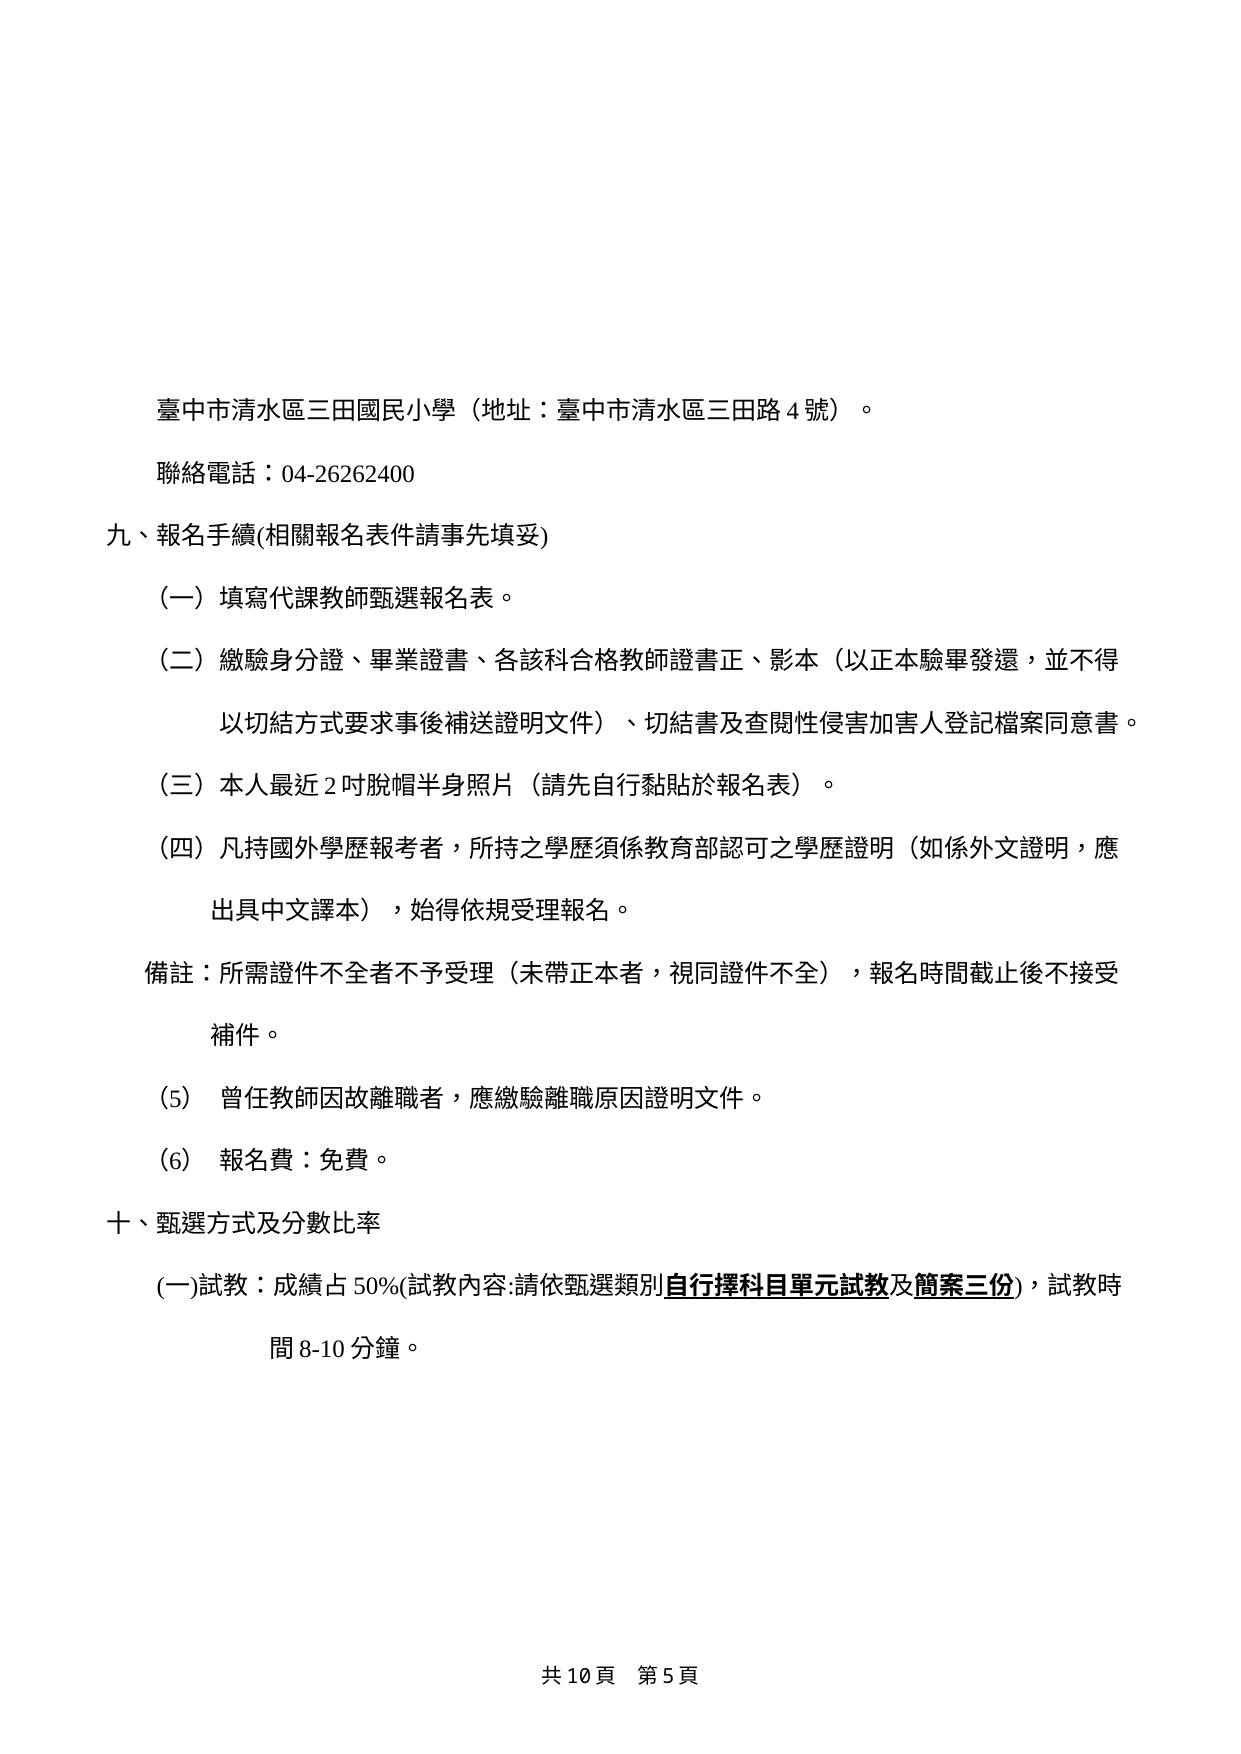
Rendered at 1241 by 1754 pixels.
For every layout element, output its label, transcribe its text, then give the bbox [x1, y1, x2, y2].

text 備註：所需證件不全者不予受理（未帶正本者，視同證件不全），報名時間截止後不接受補件。 [144, 930, 1134, 1055]
text 十、甄選方式及分數比率 [106, 1180, 1134, 1242]
text (一)試教：成績占50%(試教內容:請依甄選類別自行擇科目單元試教及簡案三份)，試教時 [106, 1242, 1134, 1305]
list 曾任教師因故離職者，應繳驗離職原因證明文件。 [144, 1055, 1134, 1117]
list 報名費：免費。 [144, 1117, 1134, 1180]
text （四）凡持國外學歷報考者，所持之學歷須係教育部認可之學歷證明（如係外文證明，應出具中文譯本），始得依規受理報名。 [144, 805, 1134, 930]
text （一）填寫代課教師甄選報名表。 [106, 555, 1134, 617]
text （三）本人最近2吋脫帽半身照片（請先自行黏貼於報名表）。 [144, 742, 1134, 805]
text 臺中市清水區三田國民小學（地址：臺中市清水區三田路4號）。 [106, 367, 1134, 430]
text 聯絡電話：04-26262400 [156, 430, 1134, 492]
text 間8-10分鐘。 [106, 1305, 1134, 1367]
text （二）繳驗身分證、畢業證書、各該科合格教師證書正、影本（以正本驗畢發還，並不得以切結方式要求事後補送證明文件）、切結書及查閱性侵害加害人登記檔案同意書。 [144, 617, 1134, 742]
text 九、報名手續(相關報名表件請事先填妥) [106, 492, 1134, 555]
